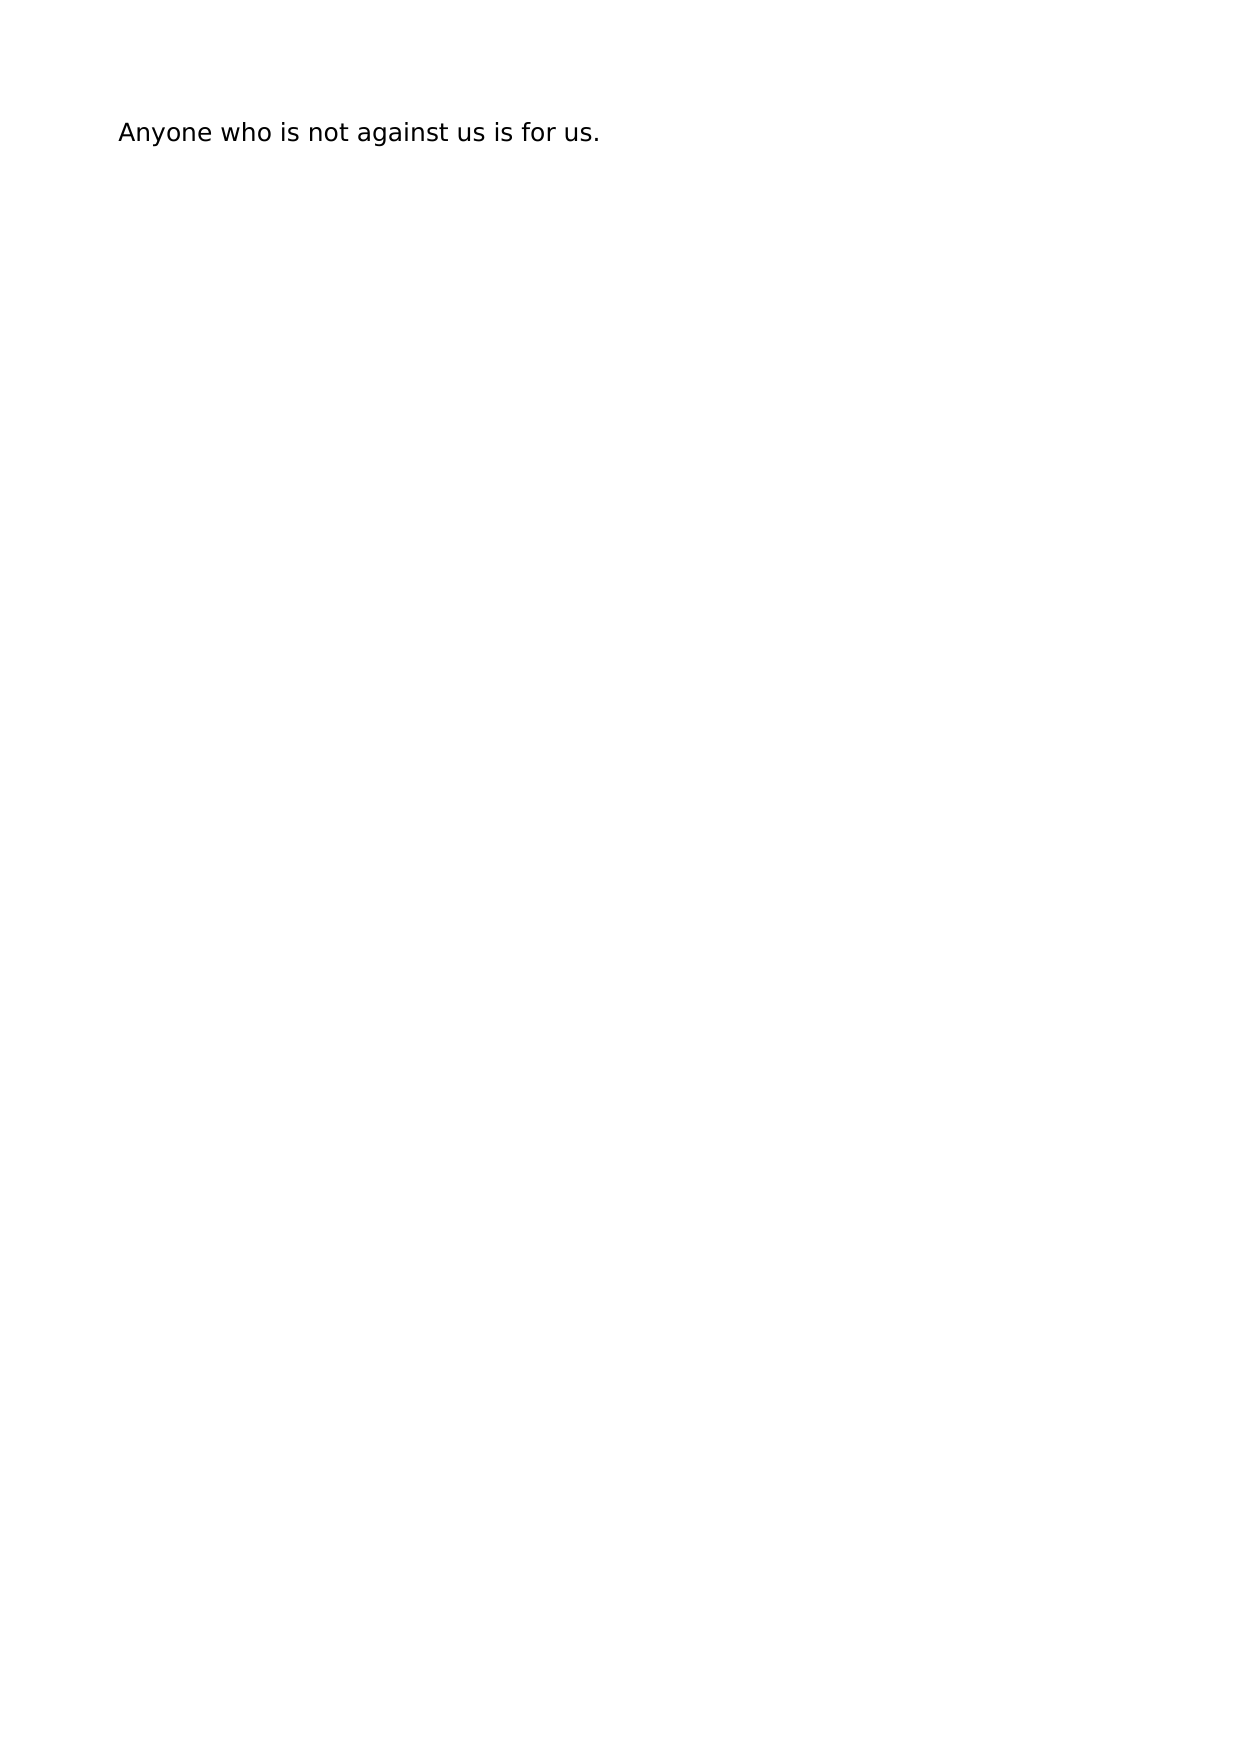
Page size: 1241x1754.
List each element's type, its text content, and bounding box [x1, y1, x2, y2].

text Anyone who is not against us is for us. [118, 118, 1122, 147]
